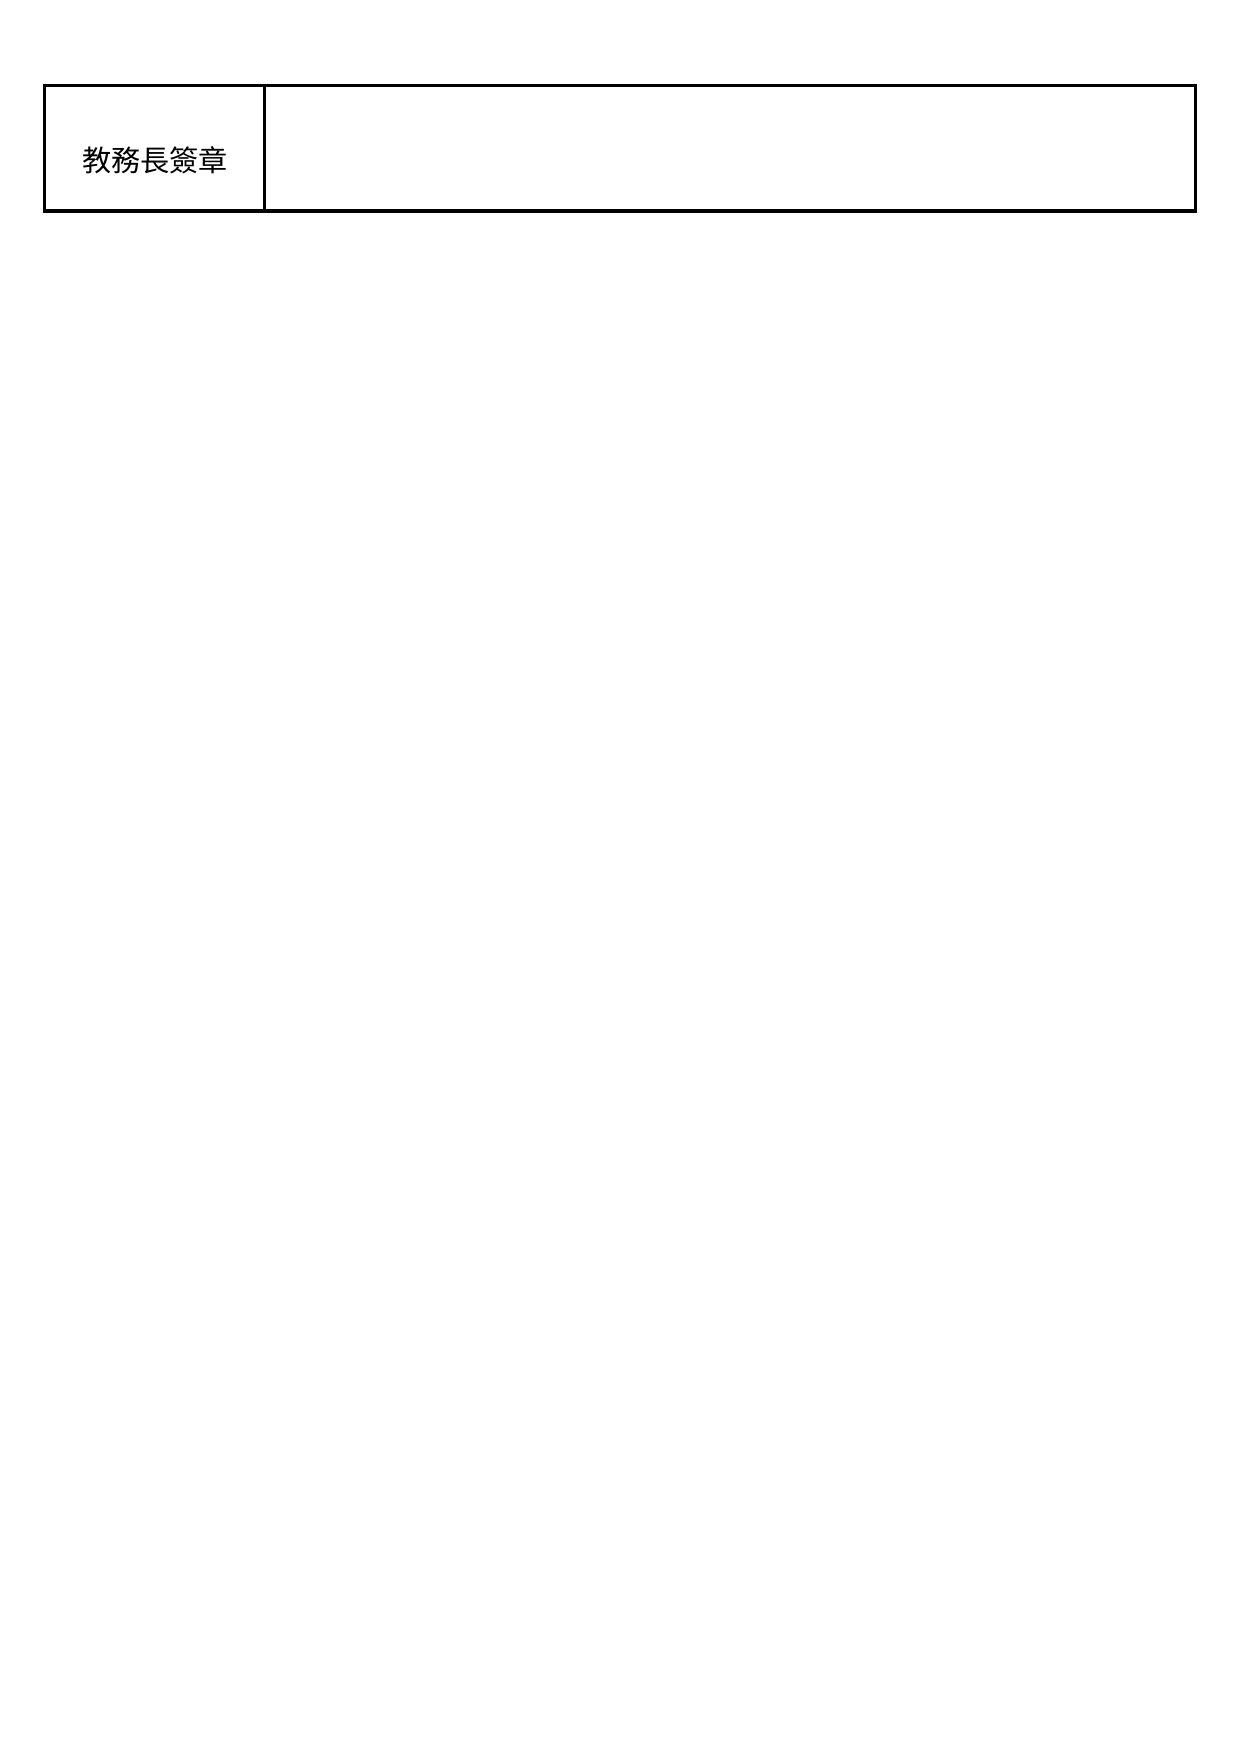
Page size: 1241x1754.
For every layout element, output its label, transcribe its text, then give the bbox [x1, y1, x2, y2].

table_cell 教務長簽章 [46, 87, 263, 209]
table_cell [266, 87, 1194, 209]
